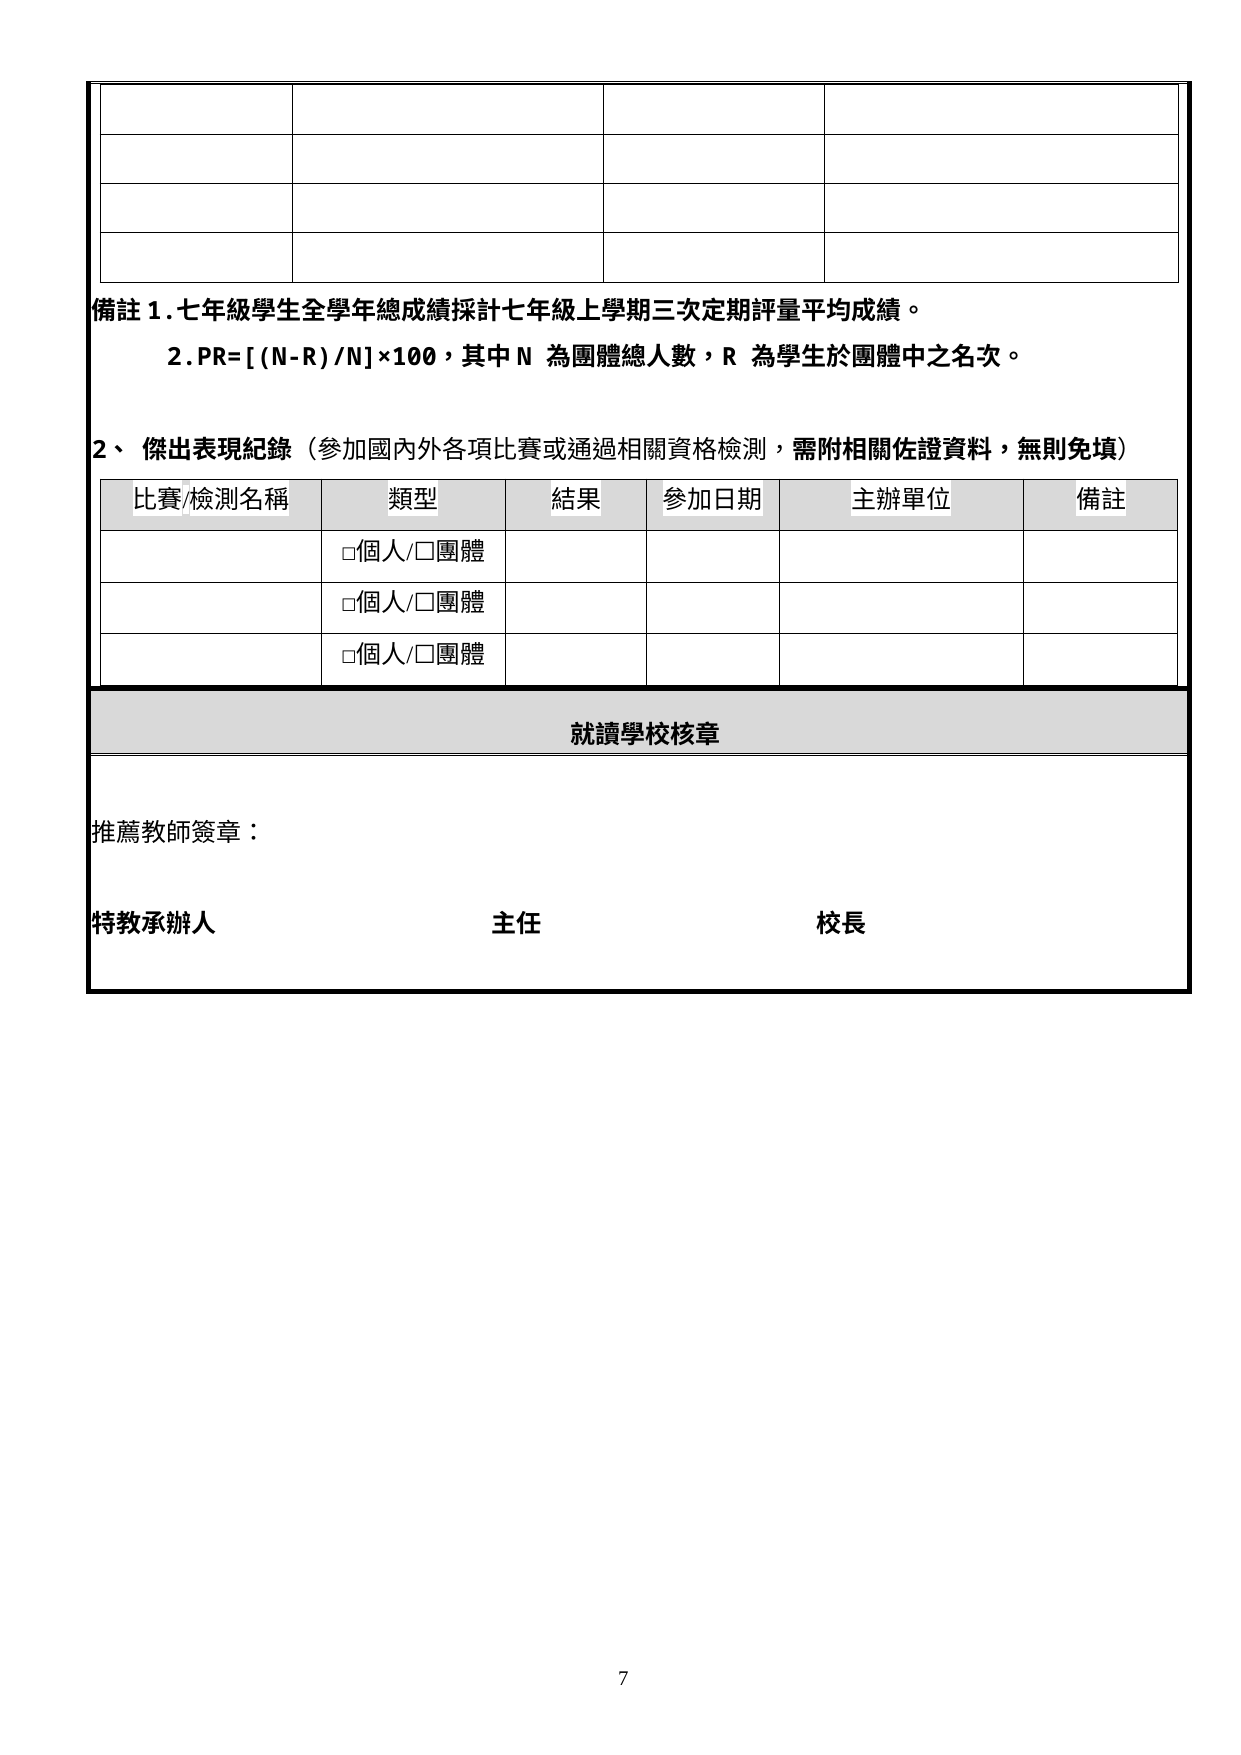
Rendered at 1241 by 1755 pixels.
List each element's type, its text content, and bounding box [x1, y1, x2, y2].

table_cell [1024, 583, 1177, 633]
table_cell [825, 135, 1178, 183]
table_cell 推薦教師簽章： 特教承辦人 主任 校長 [91, 756, 1187, 989]
table_cell [604, 135, 824, 183]
table_cell 就讀學校核章 [91, 691, 1187, 753]
table_cell [293, 184, 603, 232]
table_cell [780, 583, 1023, 633]
table_cell [780, 531, 1023, 582]
table_cell [647, 634, 779, 685]
table_cell ☐個人/☐團體 [322, 583, 505, 633]
table_cell [101, 583, 321, 633]
table_cell [101, 135, 292, 183]
table_cell [647, 531, 779, 582]
table_cell [101, 85, 292, 133]
table_cell [647, 583, 779, 633]
table_cell [825, 184, 1178, 232]
table_cell [825, 85, 1178, 133]
table_cell ☐個人/☐團體 [322, 634, 505, 685]
table_cell [1024, 634, 1177, 685]
table_cell [780, 634, 1023, 685]
table_header 參加日期 [647, 480, 779, 530]
table_cell [506, 634, 646, 685]
table_cell [604, 233, 824, 282]
table_cell [101, 184, 292, 232]
table_cell [604, 85, 824, 133]
table_cell [101, 233, 292, 282]
table_cell [825, 233, 1178, 282]
table_cell [293, 233, 603, 282]
table_header 備註 [1024, 480, 1177, 530]
table_header 比賽/檢測名稱 [101, 480, 321, 530]
table_header 主辦單位 [780, 480, 1023, 530]
table_cell ☐個人/☐團體 [322, 531, 505, 582]
table_header 類型 [322, 480, 505, 530]
table_cell [604, 184, 824, 232]
table_cell [506, 531, 646, 582]
table_cell [293, 85, 603, 133]
table_cell [506, 583, 646, 633]
table_cell [101, 531, 321, 582]
table_cell [101, 634, 321, 685]
table_header 結果 [506, 480, 646, 530]
table_cell [1024, 531, 1177, 582]
table_cell [293, 135, 603, 183]
table_cell 備註1.七年級學生全學年總成績採計七年級上學期三次定期評量平均成績。 2.PR=[(N-R)/N]×100，其中N 為團體總人數，R 為學生於團體中之名次。 傑出表現紀錄（參加國內外各項比賽或通過相關資格檢測，需附相關佐證資料，無則免填） [91, 84, 1187, 686]
